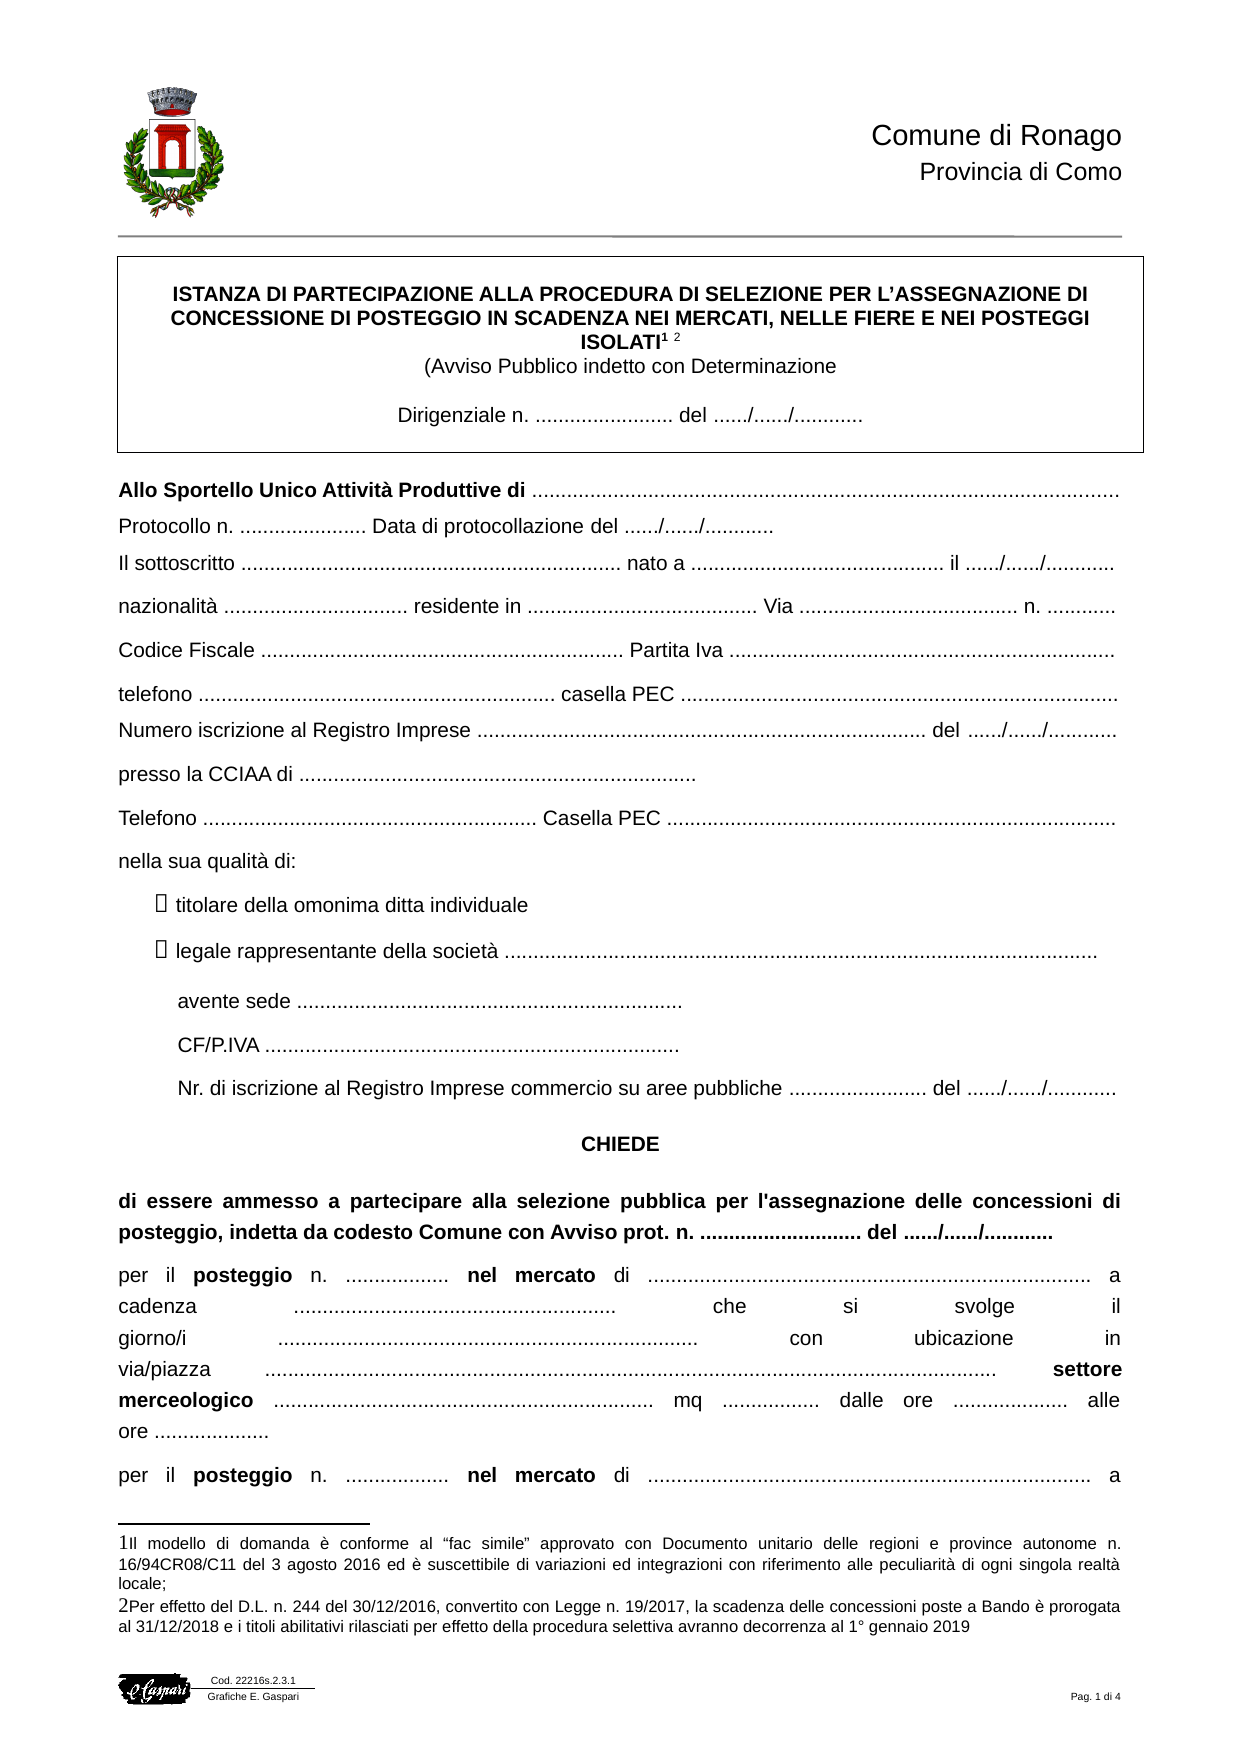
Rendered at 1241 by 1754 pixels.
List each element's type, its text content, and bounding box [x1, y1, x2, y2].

text Comune di Ronago [224, 118, 1122, 152]
text di essere ammesso a partecipare alla selezione pubblica per l'assegnazione delle concessioni di posteggio, indetta da codesto Comune con Avviso prot. n. ............................ del ....../....../............ [118, 1188, 1122, 1243]
text nella sua qualità di: [118, 849, 1122, 873]
text Allo Sportello Unico Attività Produttive di [118, 478, 1122, 502]
text  legale rappresentante della società ....................................................................................................... [153, 932, 1122, 966]
text CHIEDE [118, 1132, 1122, 1156]
text Telefono .......................................................... Casella PEC .............................................................................. [118, 805, 1122, 829]
text CF/P.IVA ........................................................................ [177, 1032, 1122, 1056]
picture [122, 87, 224, 219]
picture [117, 1672, 191, 1705]
text Nr. di iscrizione al Registro Imprese commercio su aree pubbliche ........................ del ....../....../............ [177, 1076, 1122, 1100]
text presso la CCIAA di ..................................................................... [118, 762, 1122, 786]
table_header ISTANZA DI PARTECIPAZIONE ALLA PROCEDURA DI SELEZIONE PER L’ASSEGNAZIONE DI CONCESSIONE DI POSTEGGIO IN SCADENZA NEI MERCATI, NELLE FIERE E NEI POSTEGGI ISOLATI (Avviso Pubblico indetto con Determinazione Dirigenziale n. ........................ del ....../....../............ [118, 257, 1143, 452]
text Numero iscrizione al Registro Imprese .............................................................................. del ....../....../............ [118, 718, 1122, 742]
text Protocollo n. ...................... Data di protocollazione del ....../....../............ [118, 514, 1122, 538]
text Codice Fiscale ............................................................... Partita Iva ................................................................... [118, 638, 1122, 662]
text telefono .............................................................. casella PEC ............................................................................ [118, 682, 1122, 706]
text Il sottoscritto .................................................................. nato a ............................................ il ....../....../............ [118, 551, 1122, 575]
text  titolare della omonima ditta individuale [153, 886, 1122, 919]
text per il posteggio n. .................. nel mercato di ............................................................................. a cadenza ........................................................ che si svolge il giorno/i ......................................................................... con ubicazione in via/piazza ............................................................................................................................... settore merceologico .................................................................. mq ................. dalle ore .................... alle ore .................... [118, 1263, 1122, 1443]
text Provincia di Como [224, 157, 1122, 185]
text avente sede ................................................................... [177, 989, 1122, 1013]
text nazionalità ................................ residente in ........................................ Via ...................................... n. ............ [118, 594, 1122, 618]
text per il posteggio n. .................. nel mercato di ............................................................................. a [118, 1463, 1122, 1487]
